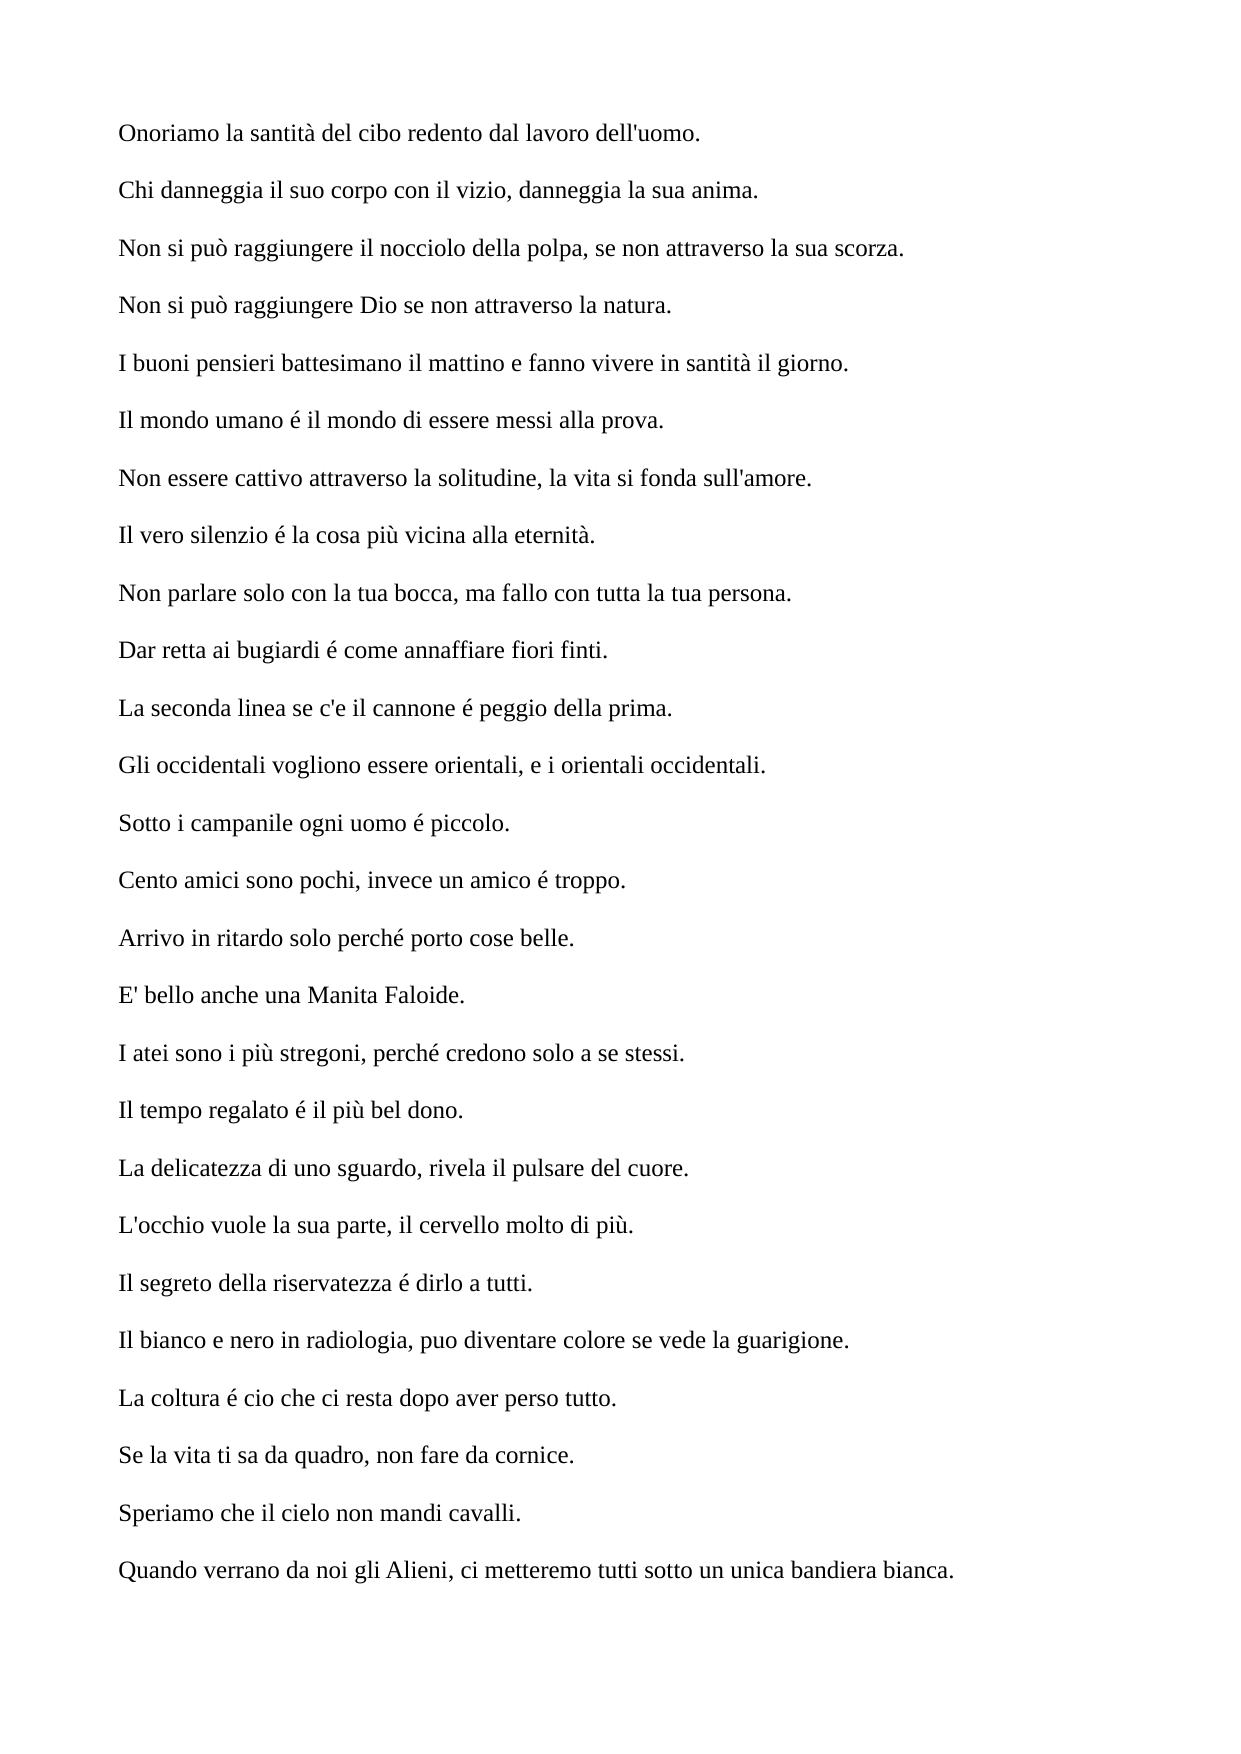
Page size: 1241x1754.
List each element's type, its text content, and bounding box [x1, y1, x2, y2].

text Sotto i campanile ogni uomo é piccolo. [118, 808, 1122, 837]
text La coltura é cio che ci resta dopo aver perso tutto. [118, 1383, 1122, 1412]
text Non si può raggiungere il nocciolo della polpa, se non attraverso la sua scorza. [118, 233, 1122, 262]
text Il vero silenzio é la cosa più vicina alla eternità. [118, 521, 1122, 549]
text Il tempo regalato é il più bel dono. [118, 1096, 1122, 1124]
text I buoni pensieri battesimano il mattino e fanno vivere in santità il giorno. [118, 348, 1122, 377]
text Non si può raggiungere Dio se non attraverso la natura. [118, 291, 1122, 319]
text Speriamo che il cielo non mandi cavalli. [118, 1498, 1122, 1527]
text Cento amici sono pochi, invece un amico é troppo. [118, 866, 1122, 894]
text Non essere cattivo attraverso la solitudine, la vita si fonda sull'amore. [118, 463, 1122, 492]
text Chi danneggia il suo corpo con il vizio, danneggia la sua anima. [118, 176, 1122, 204]
text La seconda linea se c'e il cannone é peggio della prima. [118, 693, 1122, 722]
text I atei sono i più stregoni, perché credono solo a se stessi. [118, 1038, 1122, 1067]
text L'occhio vuole la sua parte, il cervello molto di più. [118, 1211, 1122, 1239]
text Il mondo umano é il mondo di essere messi alla prova. [118, 406, 1122, 434]
text Il segreto della riservatezza é dirlo a tutti. [118, 1268, 1122, 1297]
text Non parlare solo con la tua bocca, ma fallo con tutta la tua persona. [118, 578, 1122, 607]
text Dar retta ai bugiardi é come annaffiare fiori finti. [118, 636, 1122, 664]
text Quando verrano da noi gli Alieni, ci metteremo tutti sotto un unica bandiera bianca. [118, 1556, 1122, 1584]
text Arrivo in ritardo solo perché porto cose belle. [118, 923, 1122, 952]
text Il bianco e nero in radiologia, puo diventare colore se vede la guarigione. [118, 1326, 1122, 1354]
text Gli occidentali vogliono essere orientali, e i orientali occidentali. [118, 751, 1122, 779]
text E' bello anche una Manita Faloide. [118, 981, 1122, 1009]
text Onoriamo la santità del cibo redento dal lavoro dell'uomo. [118, 118, 1122, 147]
text Se la vita ti sa da quadro, non fare da cornice. [118, 1441, 1122, 1469]
text La delicatezza di uno sguardo, rivela il pulsare del cuore. [118, 1153, 1122, 1182]
